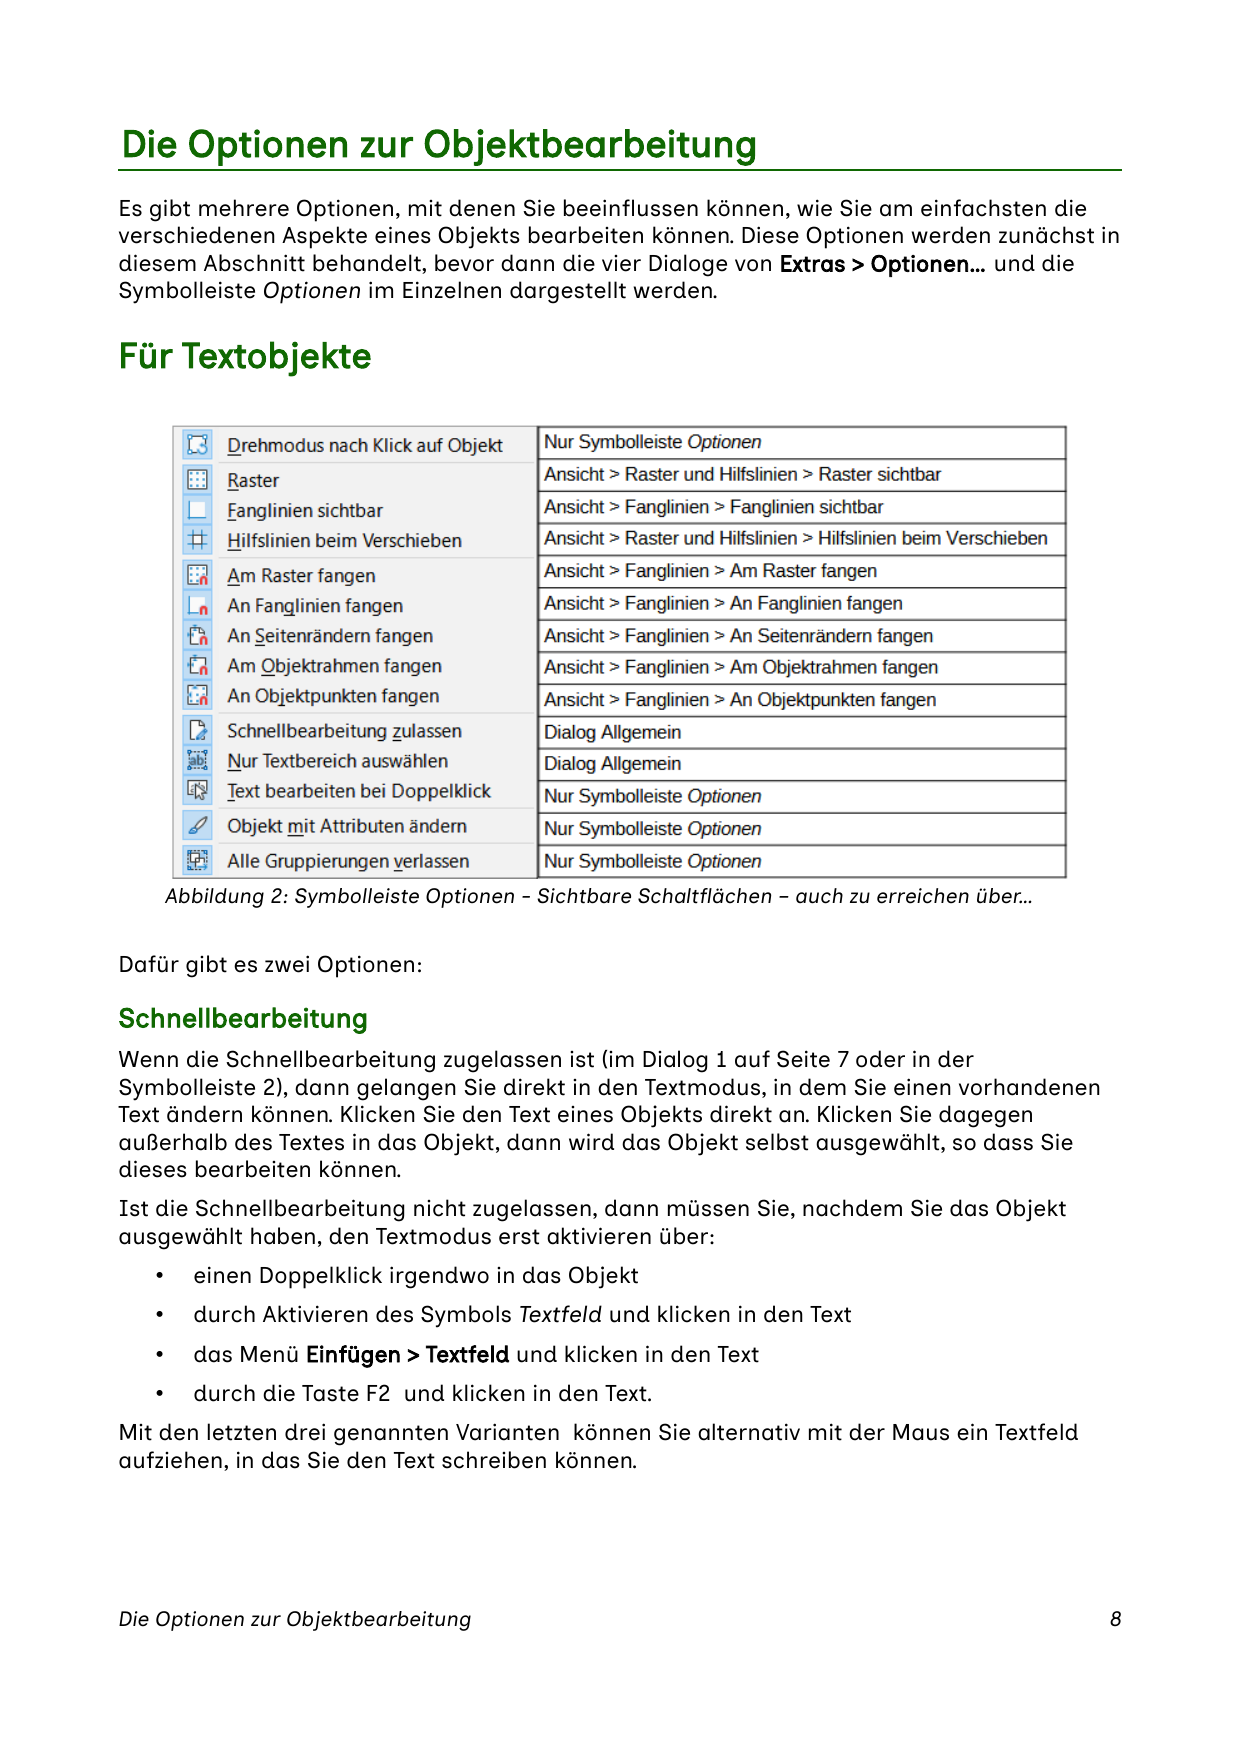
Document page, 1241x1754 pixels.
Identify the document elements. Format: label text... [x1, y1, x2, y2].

list das Menü Einfügen > Textfeld und klicken in den Text [156, 1340, 1122, 1368]
text Mit den letzten drei genannten Varianten können Sie alternativ mit der Maus ein Textfeld aufziehen, in das Sie den Text schreiben können. [118, 1419, 1122, 1474]
text Dafür gibt es zwei Optionen: [118, 950, 1122, 978]
subtitle Für Textobjekte [118, 334, 1122, 377]
subtitle Die Optionen zur Objektbearbeitung [118, 118, 1122, 169]
list durch die Taste F2 und klicken in den Text. [156, 1379, 1122, 1407]
list durch Aktivieren des Symbols Textfeld und klicken in den Text [156, 1301, 1122, 1328]
text Es gibt mehrere Optionen, mit denen Sie beeinflussen können, wie Sie am einfachsten die verschiedenen Aspekte eines Objekts bearbeiten können. Diese Optionen werden zunächst in diesem Abschnitt behandelt, bevor dann die vier Dialoge von Extras > Optionen… und die Symbolleiste Optionen im Einzelnen dargestellt werden. [118, 194, 1122, 304]
text Wenn die Schnellbearbeitung zugelassen ist (im Dialog Abbildung 1 auf Seite 7 oder in der Symbolleiste Abbildung 2), dann gelangen Sie direkt in den Textmodus, in dem Sie einen vorhandenen Text ändern können. Klicken Sie den Text eines Objekts direkt an. Klicken Sie dagegen außerhalb des Textes in das Objekt, dann wird das Objekt selbst ausgewählt, so dass Sie dieses bearbeiten können. [118, 1046, 1122, 1183]
subtitle Schnellbearbeitung [118, 1001, 1122, 1034]
picture [165, 417, 1075, 884]
text Ist die Schnellbearbeitung nicht zugelassen, dann müssen Sie, nachdem Sie das Objekt ausgewählt haben, den Textmodus erst aktivieren über: [118, 1195, 1122, 1250]
text Abbildung 2: Symbolleiste Optionen - Sichtbare Schaltflächen – auch zu erreichen über... [165, 884, 1075, 909]
list einen Doppelklick irgendwo in das Objekt [156, 1262, 1122, 1289]
